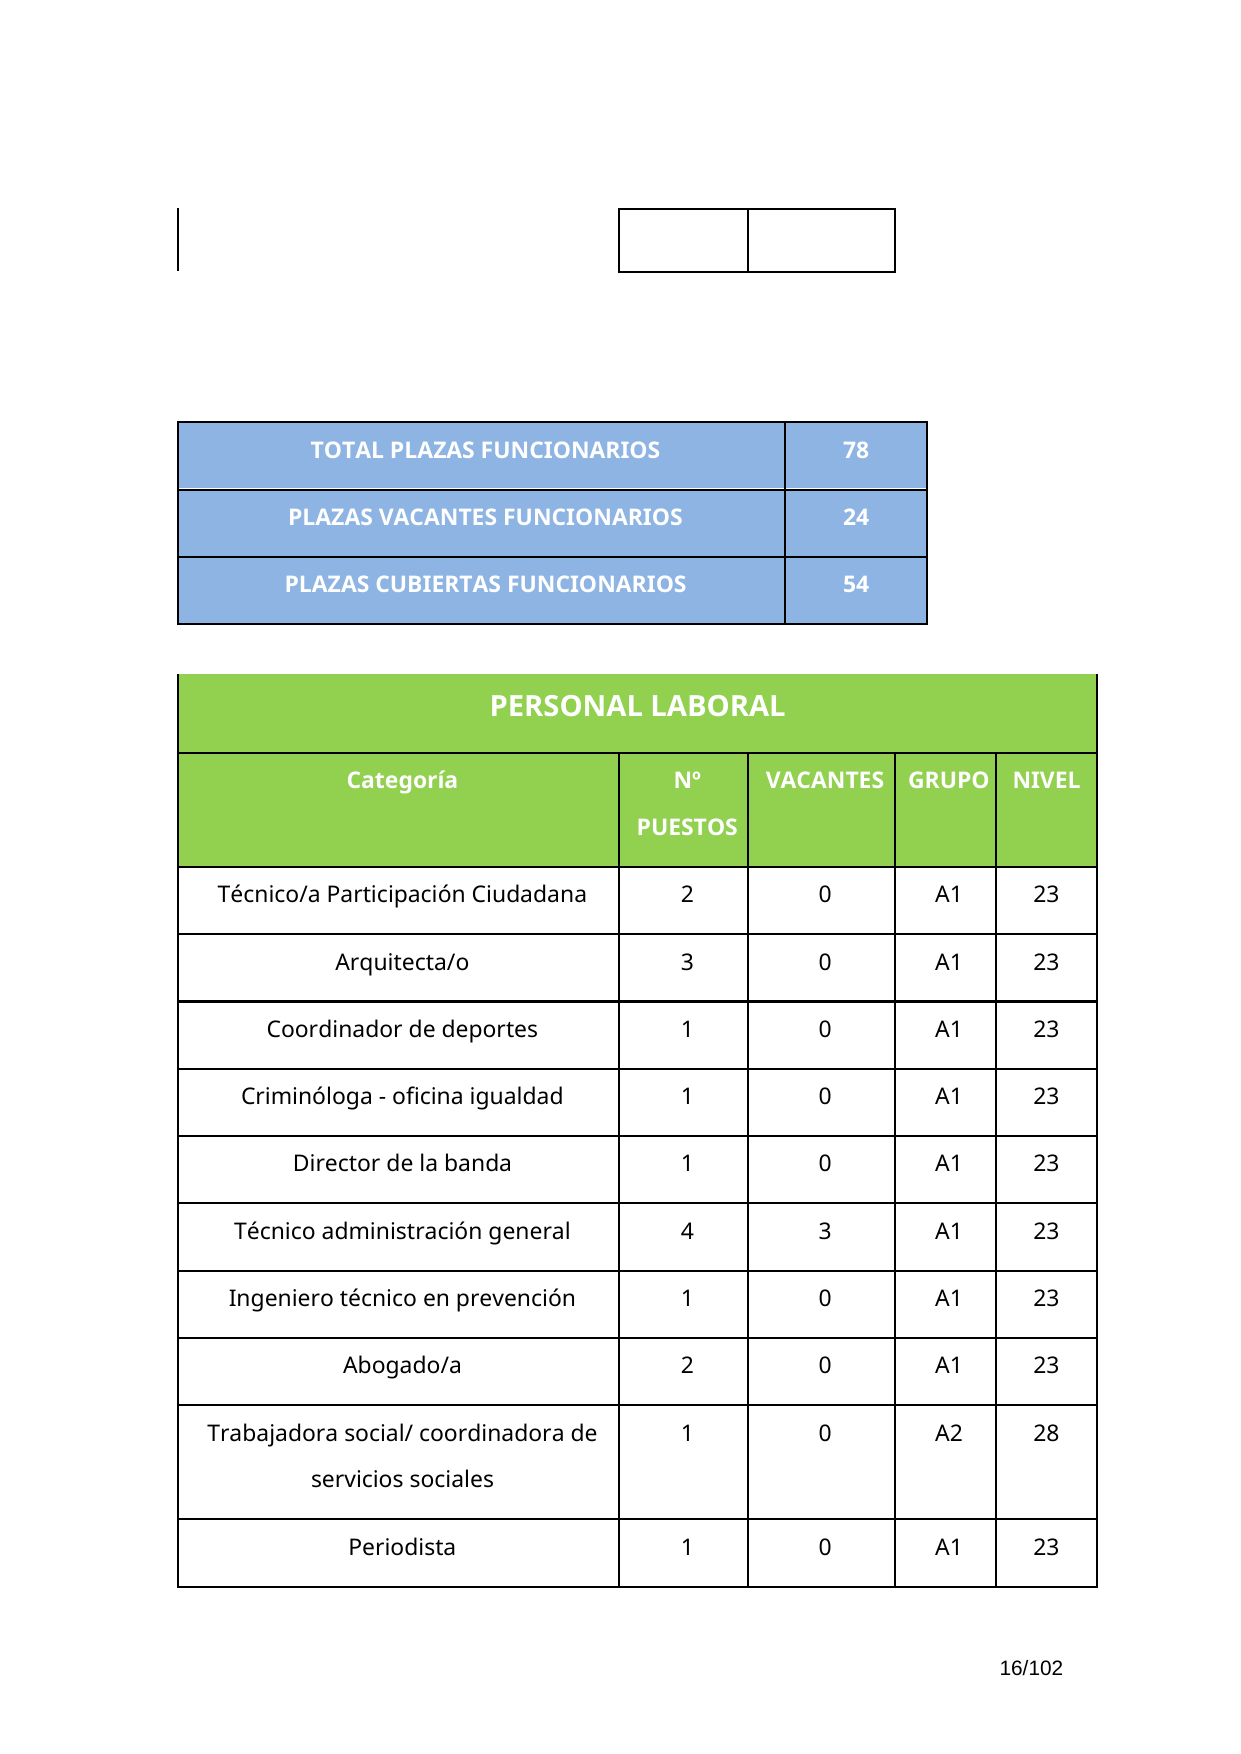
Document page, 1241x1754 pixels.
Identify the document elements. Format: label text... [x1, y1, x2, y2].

table_cell A1 [896, 1204, 995, 1269]
table_cell Periodista [179, 1520, 618, 1586]
table_cell Técnico/a Participación Ciudadana [179, 868, 618, 933]
table_cell A1 [896, 1272, 995, 1337]
table_cell 0 [749, 1520, 894, 1586]
table_cell 3 [620, 935, 747, 1000]
table_header TOTAL PLAZAS FUNCIONARIOS [179, 423, 784, 488]
table_header 78 [786, 423, 926, 488]
table_cell 23 [997, 1339, 1096, 1404]
table_cell A1 [896, 1137, 995, 1202]
table_cell 23 [997, 1070, 1096, 1135]
table_cell A1 [896, 868, 995, 933]
table_cell Director de la banda [179, 1137, 618, 1202]
table_cell 0 [749, 1406, 894, 1518]
table_cell [749, 210, 894, 271]
table_cell 23 [997, 1137, 1096, 1202]
table_cell 1 [620, 1137, 747, 1202]
table_cell 23 [997, 1520, 1096, 1586]
table_cell Nº PUESTOS [620, 754, 747, 866]
table_cell 23 [997, 935, 1096, 1000]
table_cell A1 [896, 1339, 995, 1404]
table_cell A1 [896, 1070, 995, 1135]
table_cell 0 [749, 1137, 894, 1202]
table_cell 1 [620, 1406, 747, 1518]
table_cell 0 [749, 1272, 894, 1337]
table_cell 28 [997, 1406, 1096, 1518]
table_header PERSONAL LABORAL [179, 674, 1096, 752]
table_cell 1 [620, 1003, 747, 1068]
table_cell VACANTES [749, 754, 894, 866]
table_cell 1 [620, 1272, 747, 1337]
table_cell Técnico administración general [179, 1204, 618, 1269]
table_cell Arquitecta/o [179, 935, 618, 1000]
table_cell Trabajadora social/ coordinadora de servicios sociales [179, 1406, 618, 1518]
table_cell 24 [786, 491, 926, 556]
table_cell Categoría [179, 754, 618, 866]
table_cell 2 [620, 1339, 747, 1404]
table_cell 1 [620, 1070, 747, 1135]
table_cell 3 [749, 1204, 894, 1269]
table_cell [996, 208, 1097, 271]
table_cell PLAZAS CUBIERTAS FUNCIONARIOS [179, 558, 784, 623]
table_cell Ingeniero técnico en prevención [179, 1272, 618, 1337]
table_cell 23 [997, 868, 1096, 933]
table_cell 2 [620, 868, 747, 933]
table_cell [179, 208, 618, 271]
table_cell Coordinador de deportes [179, 1003, 618, 1068]
table_cell [896, 208, 996, 271]
table_cell 0 [749, 1003, 894, 1068]
table_cell 23 [997, 1204, 1096, 1269]
table_cell 23 [997, 1272, 1096, 1337]
table_cell 1 [620, 1520, 747, 1586]
table_cell Criminóloga - oficina igualdad [179, 1070, 618, 1135]
table_cell 54 [786, 558, 926, 623]
table_cell 4 [620, 1204, 747, 1269]
table_cell 0 [749, 868, 894, 933]
table_cell A1 [896, 1003, 995, 1068]
table_cell 0 [749, 1070, 894, 1135]
table_cell [620, 210, 747, 271]
table_cell NIVEL [997, 754, 1096, 866]
table_cell 23 [997, 1003, 1096, 1068]
table_cell PLAZAS VACANTES FUNCIONARIOS [179, 491, 784, 556]
table_cell A2 [896, 1406, 995, 1518]
table_cell A1 [896, 935, 995, 1000]
table_cell GRUPO [896, 754, 995, 866]
table_cell 0 [749, 935, 894, 1000]
table_cell A1 [896, 1520, 995, 1586]
table_cell Abogado/a [179, 1339, 618, 1404]
table_cell 0 [749, 1339, 894, 1404]
